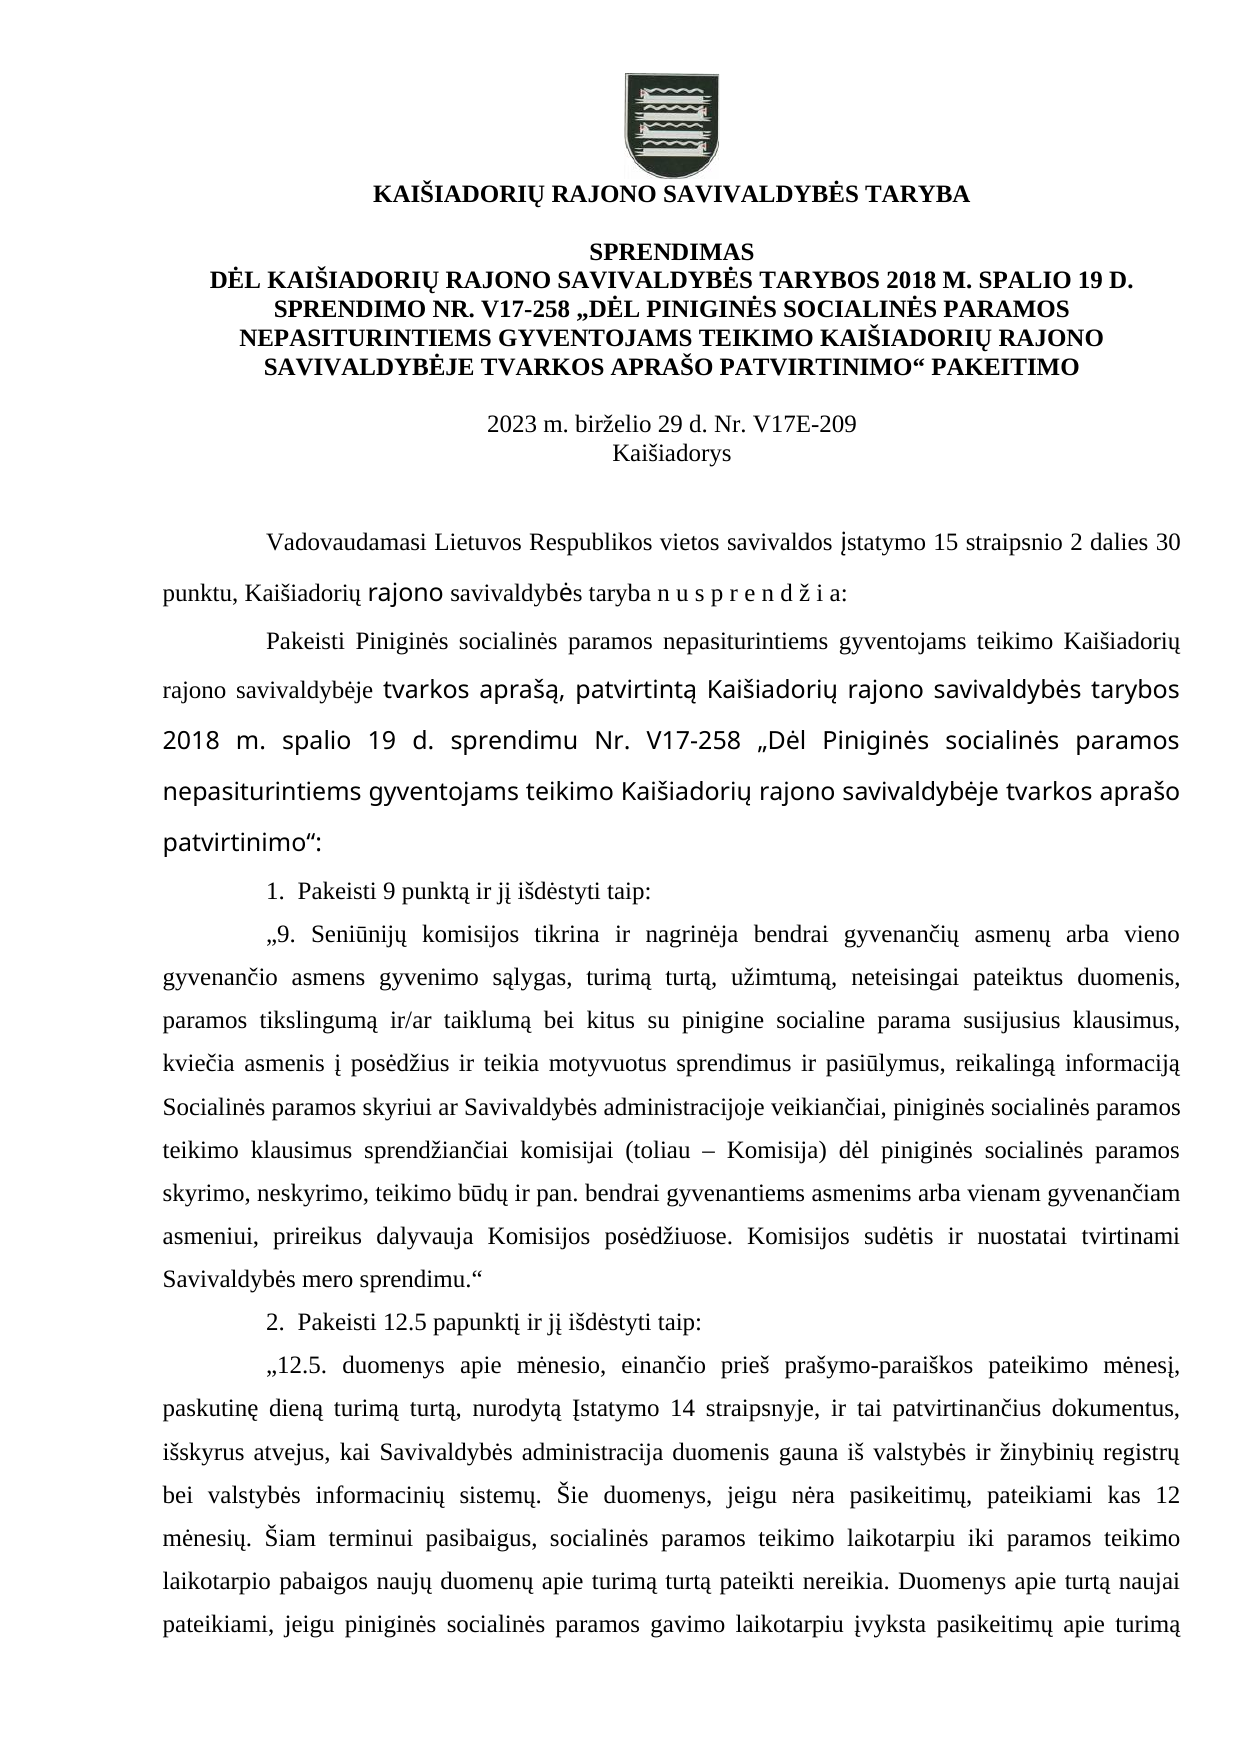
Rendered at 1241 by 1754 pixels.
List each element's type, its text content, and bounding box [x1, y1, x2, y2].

text Pakeisti Piniginės socialinės paramos nepasiturintiems gyventojams teikimo Kaišiadorių rajono savivaldybėje tvarkos aprašą, patvirtintą Kaišiadorių rajono savivaldybės tarybos 2018 m. spalio 19 d. sprendimu Nr. V17-258 „Dėl Piniginės socialinės paramos nepasiturintiems gyventojams teikimo Kaišiadorių rajono savivaldybėje tvarkos aprašo patvirtinimo“: [162, 626, 1181, 859]
text „12.5. duomenys apie mėnesio, einančio prieš prašymo-paraiškos pateikimo mėnesį, paskutinę dieną turimą turtą, nurodytą Įstatymo 14 straipsnyje, ir tai patvirtinančius dokumentus, išskyrus atvejus, kai Savivaldybės administracija duomenis gauna iš valstybės ir žinybinių registrų bei valstybės informacinių sistemų. Šie duomenys, jeigu nėra pasikeitimų, pateikiami kas 12 mėnesių. Šiam terminui pasibaigus, socialinės paramos teikimo laikotarpiu iki paramos teikimo laikotarpio pabaigos naujų duomenų apie turimą turtą pateikti nereikia. Duomenys apie turtą naujai pateikiami, jeigu piniginės socialinės paramos gavimo laikotarpiu įvyksta pasikeitimų apie turimą [162, 1350, 1181, 1638]
text DĖL KAIŠIADORIŲ RAJONO SAVIVALDYBĖS TARYBOS 2018 M. SPALIO 19 D. SPRENDIMO NR. V17-258 „DĖL PINIGINĖS SOCIALINĖS PARAMOS NEPASITURINTIEMS GYVENTOJAMS TEIKIMO KAIŠIADORIŲ RAJONO SAVIVALDYBĖJE TVARKOS APRAŠO PATVIRTINIMO“ PAKEITIMO [162, 265, 1181, 380]
text 1. Pakeisti 9 punktą ir jį išdėstyti taip: [162, 876, 1181, 905]
text Kaišiadorys [162, 438, 1181, 467]
text 2023 m. birželio 29 d. Nr. V17E-209 [162, 409, 1181, 438]
text 2. Pakeisti 12.5 papunktį ir jį išdėstyti taip: [162, 1307, 1181, 1336]
text „9. Seniūnijų komisijos tikrina ir nagrinėja bendrai gyvenančių asmenų arba vieno gyvenančio asmens gyvenimo sąlygas, turimą turtą, užimtumą, neteisingai pateiktus duomenis, paramos tikslingumą ir/ar taiklumą bei kitus su pinigine socialine parama susijusius klausimus, kviečia asmenis į posėdžius ir teikia motyvuotus sprendimus ir pasiūlymus, reikalingą informaciją Socialinės paramos skyriui ar Savivaldybės administracijoje veikiančiai, piniginės socialinės paramos teikimo klausimus sprendžiančiai komisijai (toliau – Komisija) dėl piniginės socialinės paramos skyrimo, neskyrimo, teikimo būdų ir pan. bendrai gyvenantiems asmenims arba vienam gyvenančiam asmeniui, prireikus dalyvauja Komisijos posėdžiuose. Komisijos sudėtis ir nuostatai tvirtinami Savivaldybės mero sprendimu.“ [162, 919, 1181, 1293]
text Vadovaudamasi Lietuvos Respublikos vietos savivaldos įstatymo 15 straipsnio 2 dalies 30 punktu, Kaišiadorių rajono savivaldybės taryba n u s p r e n d ž i a: [162, 524, 1181, 609]
text KAIŠIADORIŲ RAJONO SAVIVALDYBĖS TARYBA [162, 179, 1181, 208]
text SPRENDIMAS [162, 237, 1181, 265]
